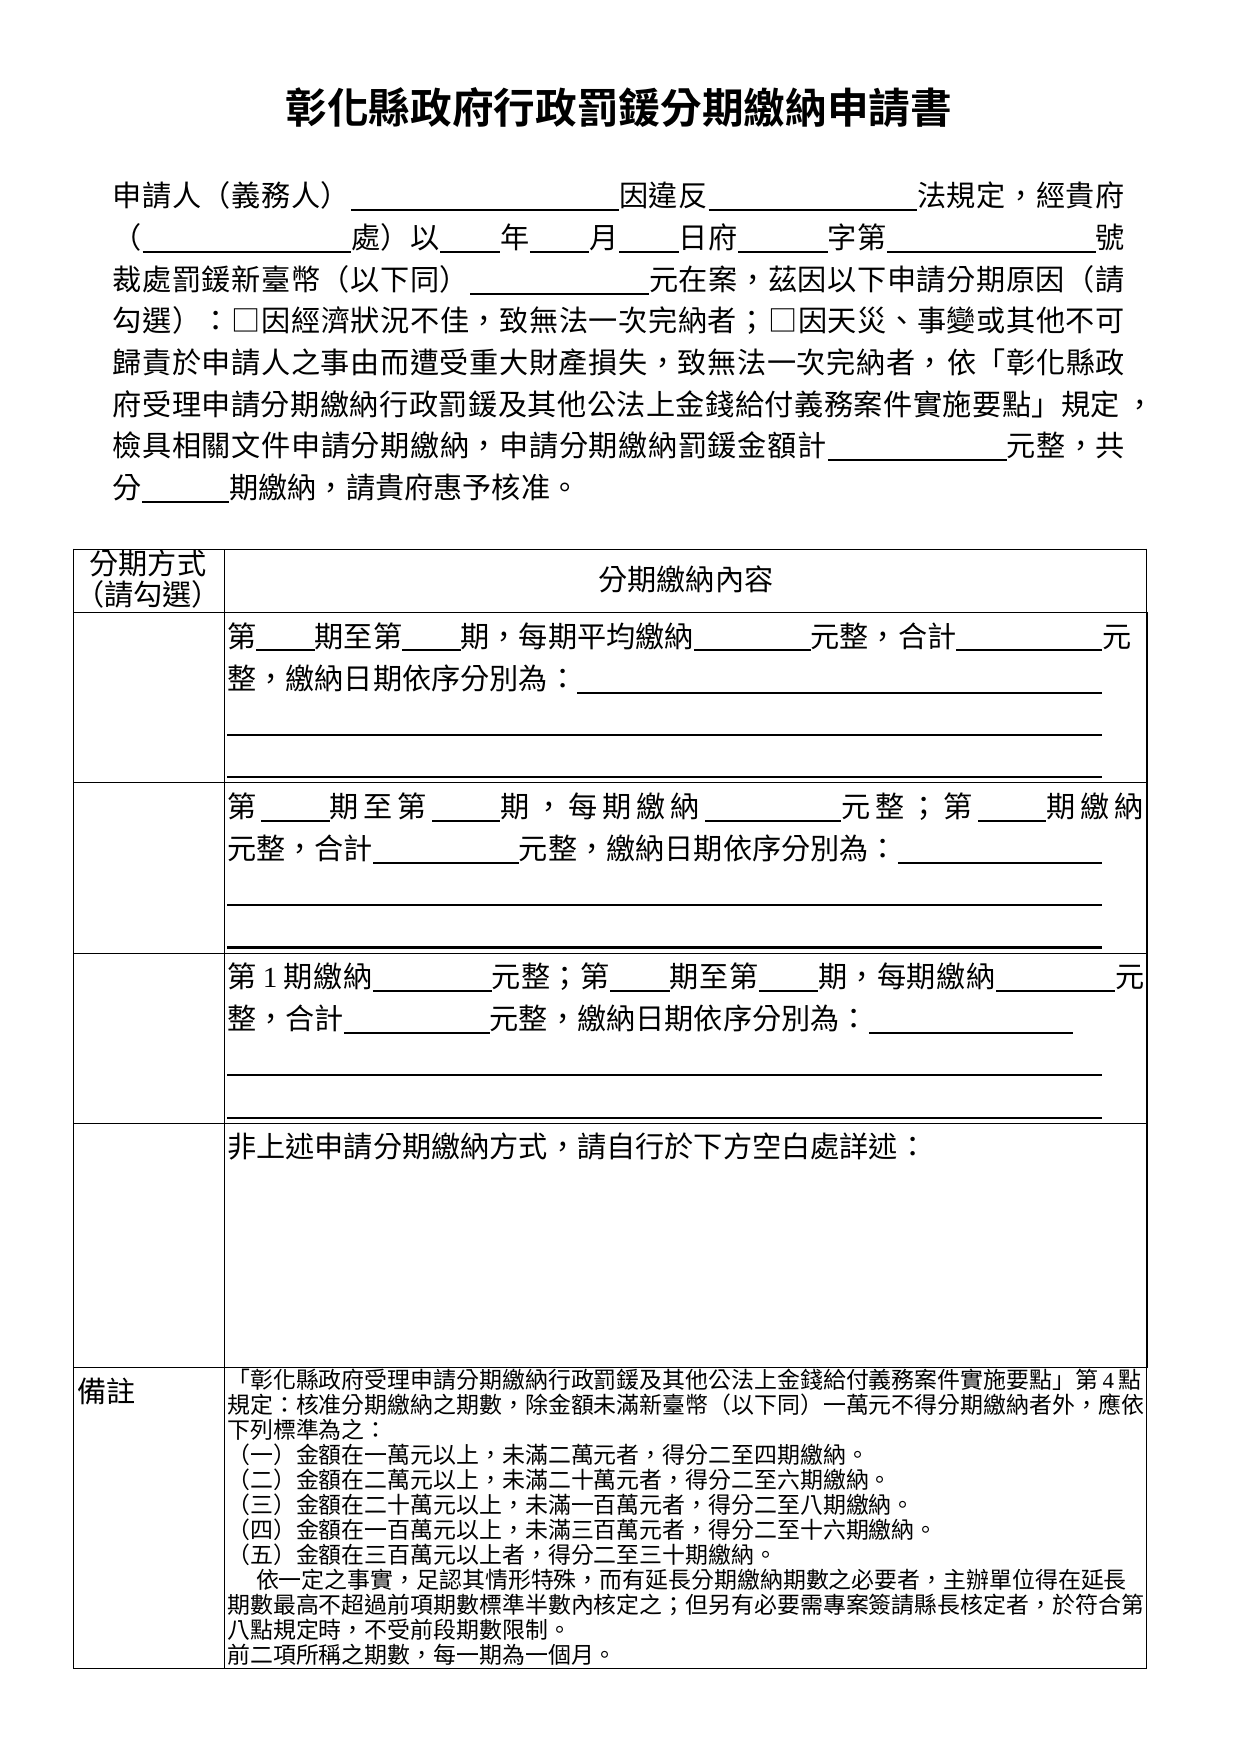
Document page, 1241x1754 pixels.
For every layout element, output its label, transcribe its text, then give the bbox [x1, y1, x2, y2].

table_cell 第 期至第 期，每期繳納 元整；第 期繳納 元整，合計 元整，繳納日期依序分別為： 。 。 。 [225, 783, 1146, 952]
table_cell 第1期繳納 元整；第 期至第 期，每期繳納 元整，合計 元整，繳納日期依序分別為： 。 。 。 [225, 954, 1146, 1123]
table_cell 備註 [74, 1368, 224, 1668]
table_cell 「彰化縣政府受理申請分期繳納行政罰鍰及其他公法上金錢給付義務案件實施要點」第4點規定：核准分期繳納之期數，除金額未滿新臺幣（以下同）一萬元不得分期繳納者外，應依下列標準為之： （一）金額在一萬元以上，未滿二萬元者，得分二至四期繳納。 （二）金額在二萬元以上，未滿二十萬元者，得分二至六期繳納。 （三）金額在二十萬元以上，未滿一百萬元者，得分二至八期繳納。 （四）金額在一百萬元以上，未滿三百萬元者，得分二至十六期繳納。 （五）金額在三百萬元以上者，得分二至三十期繳納。 依一定之事實，足認其情形特殊，而有延長分期繳納期數之必要者，主辦單位得在延長期數最高不超過前項期數標準半數內核定之；但另有必要需專案簽請縣長核定者，於符合第八點規定時，不受前段期數限制。 前二項所稱之期數，每一期為一個月。 [225, 1368, 1146, 1668]
table_header 分期繳納內容 [225, 550, 1146, 612]
table_cell [74, 954, 224, 1123]
table_cell 非上述申請分期繳納方式，請自行於下方空白處詳述： [225, 1124, 1146, 1367]
text 申請人（義務人） 因違反 法規定，經貴府（ 處）以 年 月 日府 字第 號裁處罰鍰新臺幣（以下同） 元在案，茲因以下申請分期原因（請勾選）：□因經濟狀況不佳，致無法一次完納者；□因天災、事變或其他不可歸責於申請人之事由而遭受重大財產損失，致無法一次完納者，依「彰化縣政府受理申請分期繳納行政罰鍰及其他公法上金錢給付義務案件實施要點」規定，檢具相關文件申請分期繳納，申請分期繳納罰鍰金額計 元整，共分 期繳納，請貴府惠予核准。 [112, 173, 1125, 507]
table_cell [74, 783, 224, 952]
table_cell 第 期至第 期，每期平均繳納 元整，合計 元整，繳納日期依序分別為： 。 。 。 [225, 613, 1146, 782]
text 彰化縣政府行政罰鍰分期繳納申請書 [112, 75, 1125, 135]
table_cell [74, 1124, 224, 1367]
table_header 分期方式 （請勾選） [74, 550, 224, 612]
table_cell [74, 613, 224, 782]
